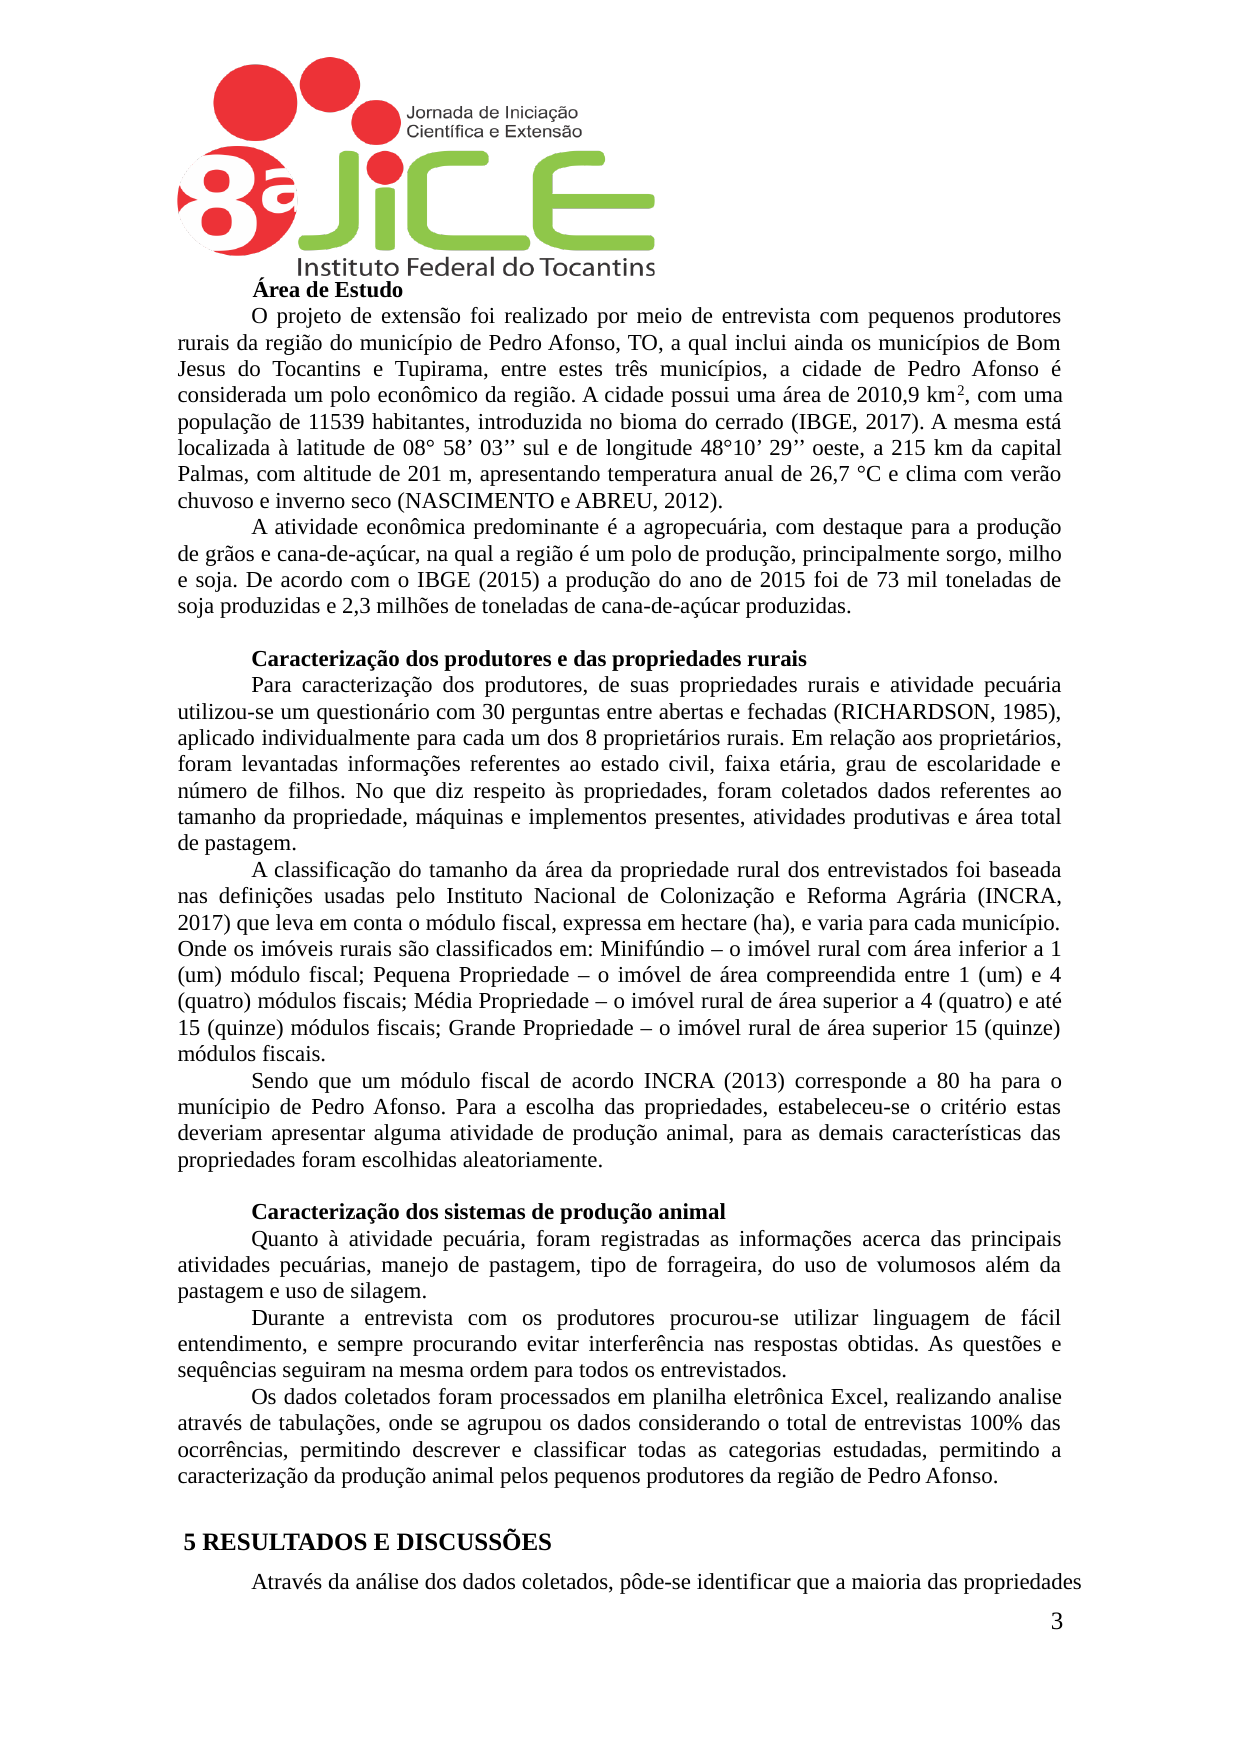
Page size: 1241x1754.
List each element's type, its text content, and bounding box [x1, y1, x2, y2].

text Sendo que um módulo fiscal de acordo INCRA (2013) corresponde a 80 ha para o munícipio de Pedro Afonso. Para a escolha das propriedades, estabeleceu-se o critério estas deveriam apresentar alguma atividade de produção animal, para as demais características das propriedades foram escolhidas aleatoriamente. [177, 1067, 1063, 1172]
text 5 RESULTADOS E DISCUSSÕES [177, 1527, 1063, 1556]
text Área de Estudo [177, 276, 1063, 302]
text Caracterização dos sistemas de produção animal [177, 1198, 1063, 1225]
text A classificação do tamanho da área da propriedade rural dos entrevistados foi baseada nas definições usadas pelo Instituto Nacional de Colonização e Reforma Agrária (INCRA, 2017) que leva em conta o módulo fiscal, expressa em hectare (ha), e varia para cada município. Onde os imóveis rurais são classificados em: Minifúndio – o imóvel rural com área inferior a 1 (um) módulo fiscal; Pequena Propriedade – o imóvel de área compreendida entre 1 (um) e 4 (quatro) módulos fiscais; Média Propriedade – o imóvel rural de área superior a 4 (quatro) e até 15 (quinze) módulos fiscais; Grande Propriedade – o imóvel rural de área superior 15 (quinze) módulos fiscais. [177, 856, 1063, 1067]
text A atividade econômica predominante é a agropecuária, com destaque para a produção de grãos e cana-de-açúcar, na qual a região é um polo de produção, principalmente sorgo, milho e soja. De acordo com o IBGE (2015) a produção do ano de 2015 foi de 73 mil toneladas de soja produzidas e 2,3 milhões de toneladas de cana-de-açúcar produzidas. [177, 513, 1063, 619]
text Para caracterização dos produtores, de suas propriedades rurais e atividade pecuária utilizou-se um questionário com 30 perguntas entre abertas e fechadas (RICHARDSON, 1985), aplicado individualmente para cada um dos 8 proprietários rurais. Em relação aos proprietários, foram levantadas informações referentes ao estado civil, faixa etária, grau de escolaridade e número de filhos. No que diz respeito às propriedades, foram coletados dados referentes ao tamanho da propriedade, máquinas e implementos presentes, atividades produtivas e área total de pastagem. [177, 671, 1063, 856]
text Caracterização dos produtores e das propriedades rurais [177, 645, 1063, 671]
picture [177, 57, 655, 276]
text Durante a entrevista com os produtores procurou-se utilizar linguagem de fácil entendimento, e sempre procurando evitar interferência nas respostas obtidas. As questões e sequências seguiram na mesma ordem para todos os entrevistados. [177, 1304, 1063, 1383]
text O projeto de extensão foi realizado por meio de entrevista com pequenos produtores rurais da região do município de Pedro Afonso, TO, a qual inclui ainda os municípios de Bom Jesus do Tocantins e Tupirama, entre estes três municípios, a cidade de Pedro Afonso é considerada um polo econômico da região. A cidade possui uma área de 2010,9 km2, com uma população de 11539 habitantes, introduzida no bioma do cerrado (IBGE, 2017). A mesma está localizada à latitude de 08° 58’ 03’’ sul e de longitude 48°10’ 29’’ oeste, a 215 km da capital Palmas, com altitude de 201 m, apresentando temperatura anual de 26,7 °C e clima com verão chuvoso e inverno seco (NASCIMENTO e ABREU, 2012). [177, 302, 1063, 513]
text Quanto à atividade pecuária, foram registradas as informações acerca das principais atividades pecuárias, manejo de pastagem, tipo de forrageira, do uso de volumosos além da pastagem e uso de silagem. [177, 1225, 1063, 1304]
text Através da análise dos dados coletados, pôde-se identificar que a maioria das propriedades [177, 1568, 1084, 1594]
text Os dados coletados foram processados em planilha eletrônica Excel, realizando analise através de tabulações, onde se agrupou os dados considerando o total de entrevistas 100% das ocorrências, permitindo descrever e classificar todas as categorias estudadas, permitindo a caracterização da produção animal pelos pequenos produtores da região de Pedro Afonso. [177, 1383, 1063, 1488]
